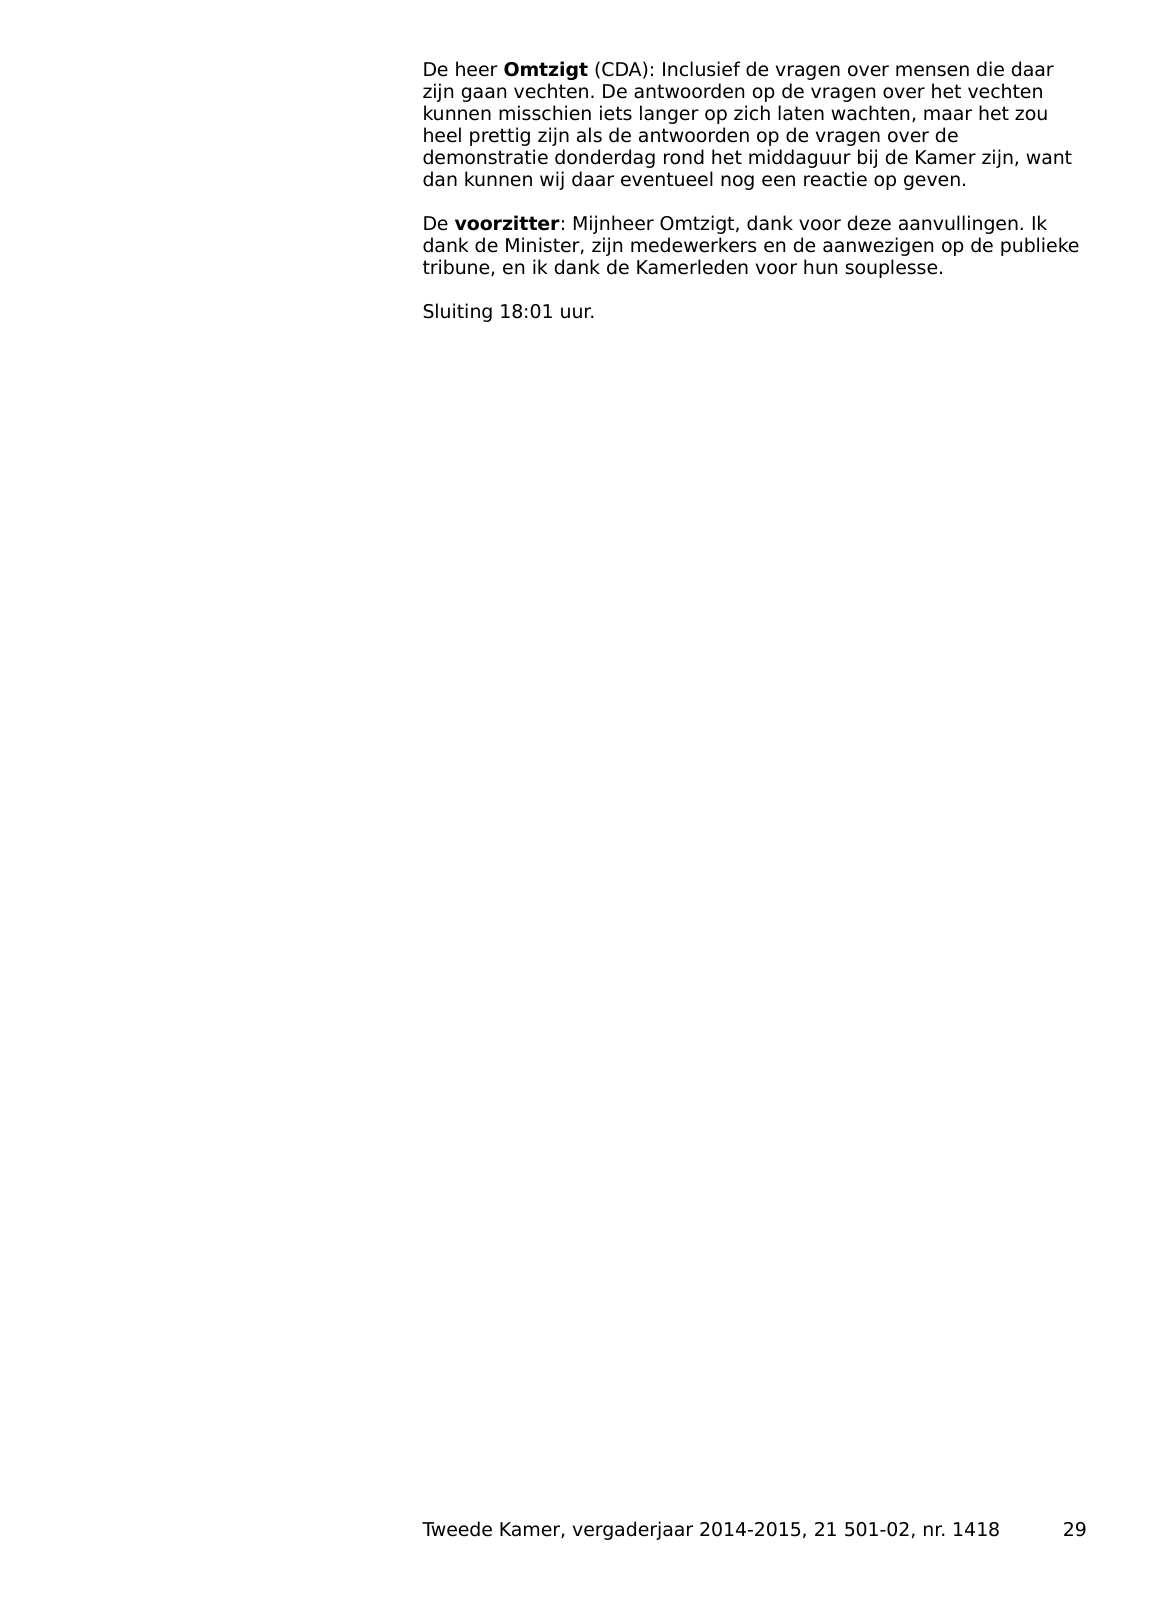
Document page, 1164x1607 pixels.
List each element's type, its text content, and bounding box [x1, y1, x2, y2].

text Sluiting 18:01 uur. [422, 301, 1087, 323]
text De heer Omtzigt (CDA): Inclusief de vragen over mensen die daar zijn gaan vechten. De antwoorden op de vragen over het vechten kunnen misschien iets langer op zich laten wachten, maar het zou heel prettig zijn als de antwoorden op de vragen over de demonstratie donderdag rond het middaguur bij de Kamer zijn, want dan kunnen wij daar eventueel nog een reactie op geven. [422, 59, 1087, 191]
text De voorzitter: Mijnheer Omtzigt, dank voor deze aanvullingen. Ik dank de Minister, zijn medewerkers en de aanwezigen op de publieke tribune, en ik dank de Kamerleden voor hun souplesse. [422, 213, 1087, 279]
